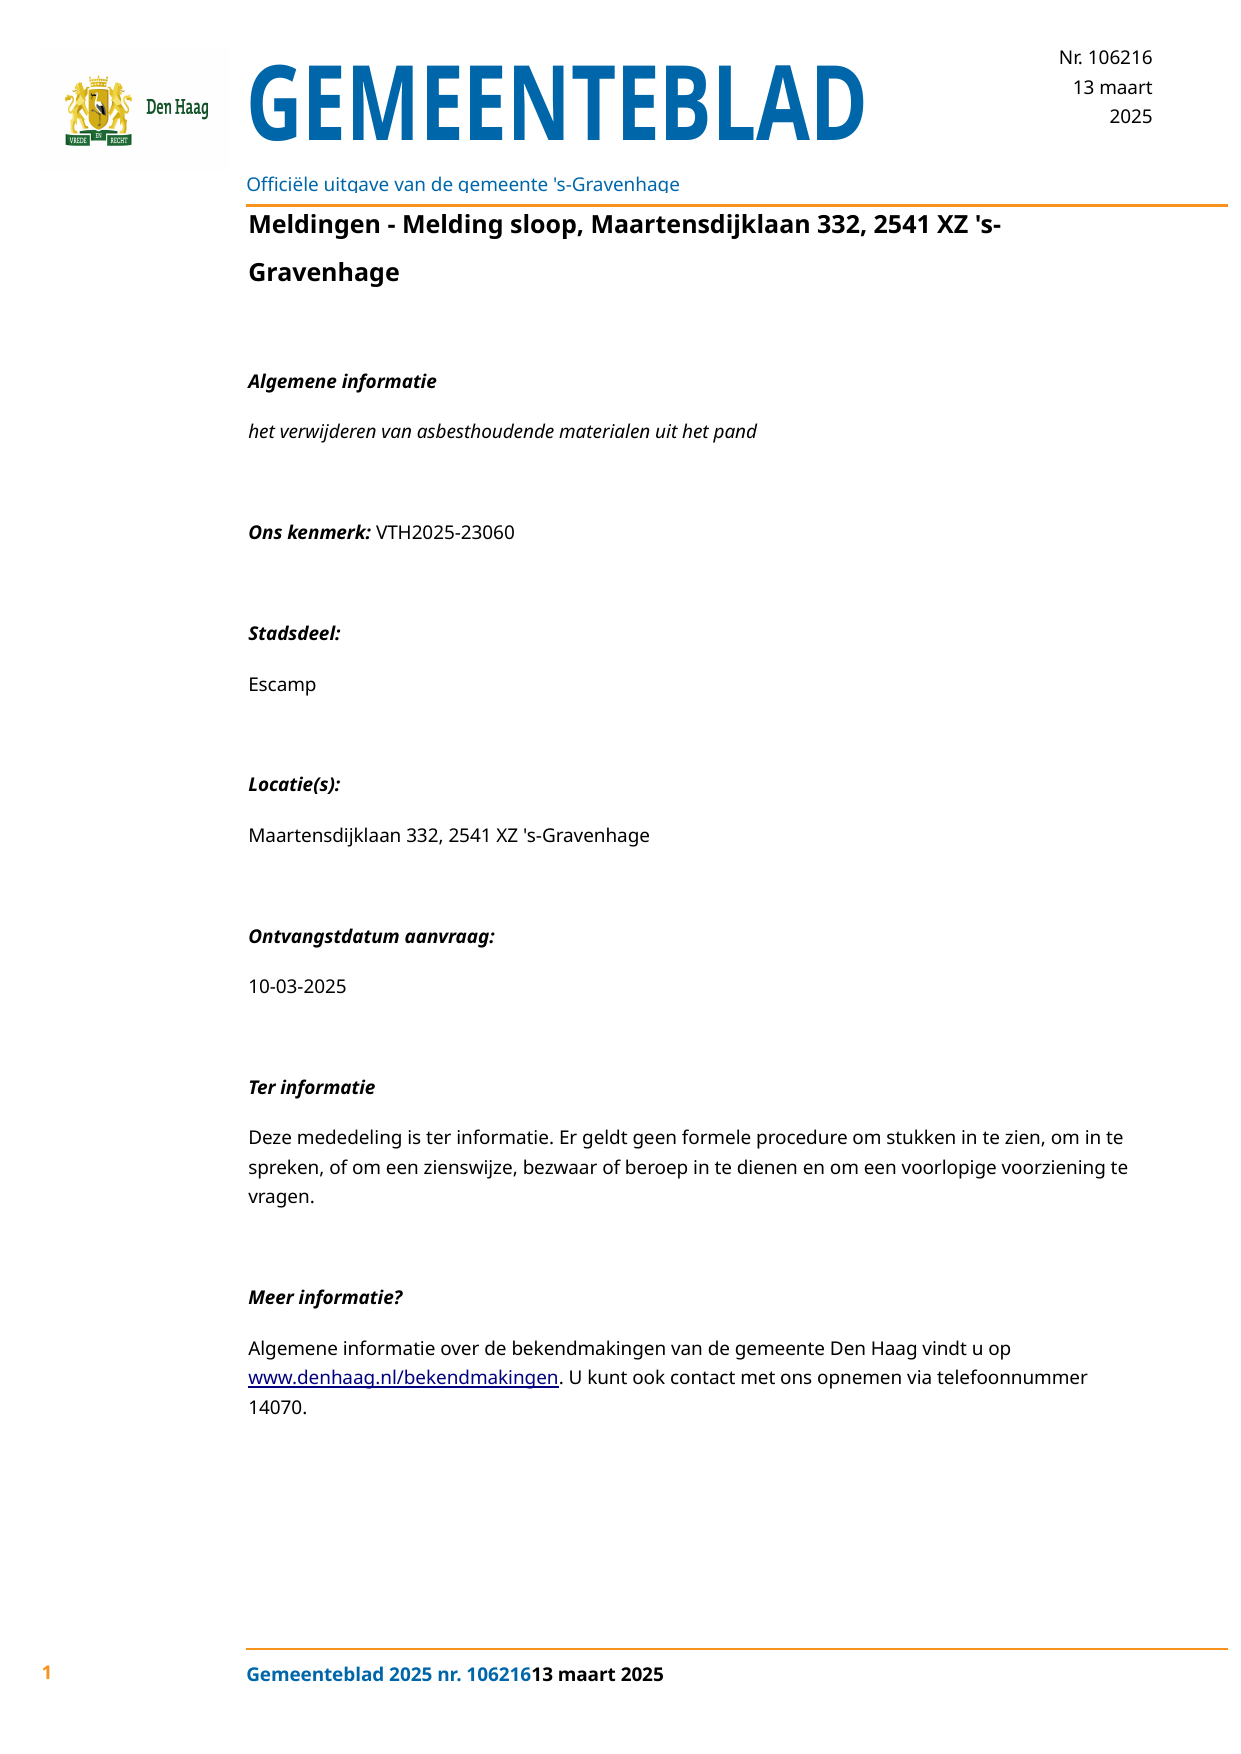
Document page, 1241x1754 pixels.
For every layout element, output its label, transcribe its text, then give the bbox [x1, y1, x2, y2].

text Ons kenmerk: VTH2025-23060 [248, 519, 1152, 545]
text Stadsdeel: [248, 620, 1152, 646]
text Locatie(s): [248, 772, 1152, 797]
text Maartensdijklaan 332, 2541 XZ 's-Gravenhage [248, 822, 1152, 848]
text Deze mededeling is ter informatie. Er geldt geen formele procedure om stukken in te zien, om in te spreken, of om een zienswijze, bezwaar of beroep in te dienen en om een voorlopige voorziening te vragen. [248, 1124, 1152, 1209]
text Escamp [248, 671, 1152, 697]
text Algemene informatie over de bekendmakingen van de gemeente Den Haag vindt u op www.denhaag.nl/bekendmakingen. U kunt ook contact met ons opnemen via telefoonnummer 14070. [248, 1335, 1152, 1420]
text Ter informatie [248, 1074, 1152, 1100]
text Meer informatie? [248, 1284, 1152, 1310]
text Algemene informatie [248, 368, 1152, 394]
text Meldingen - Melding sloop, Maartensdijklaan 332, 2541 XZ 's-Gravenhage [248, 207, 1152, 288]
text het verwijderen van asbesthoudende materialen uit het pand [248, 419, 1152, 444]
text 10-03-2025 [248, 973, 1152, 999]
picture [41, 47, 231, 172]
text Ontvangstdatum aanvraag: [248, 923, 1152, 949]
